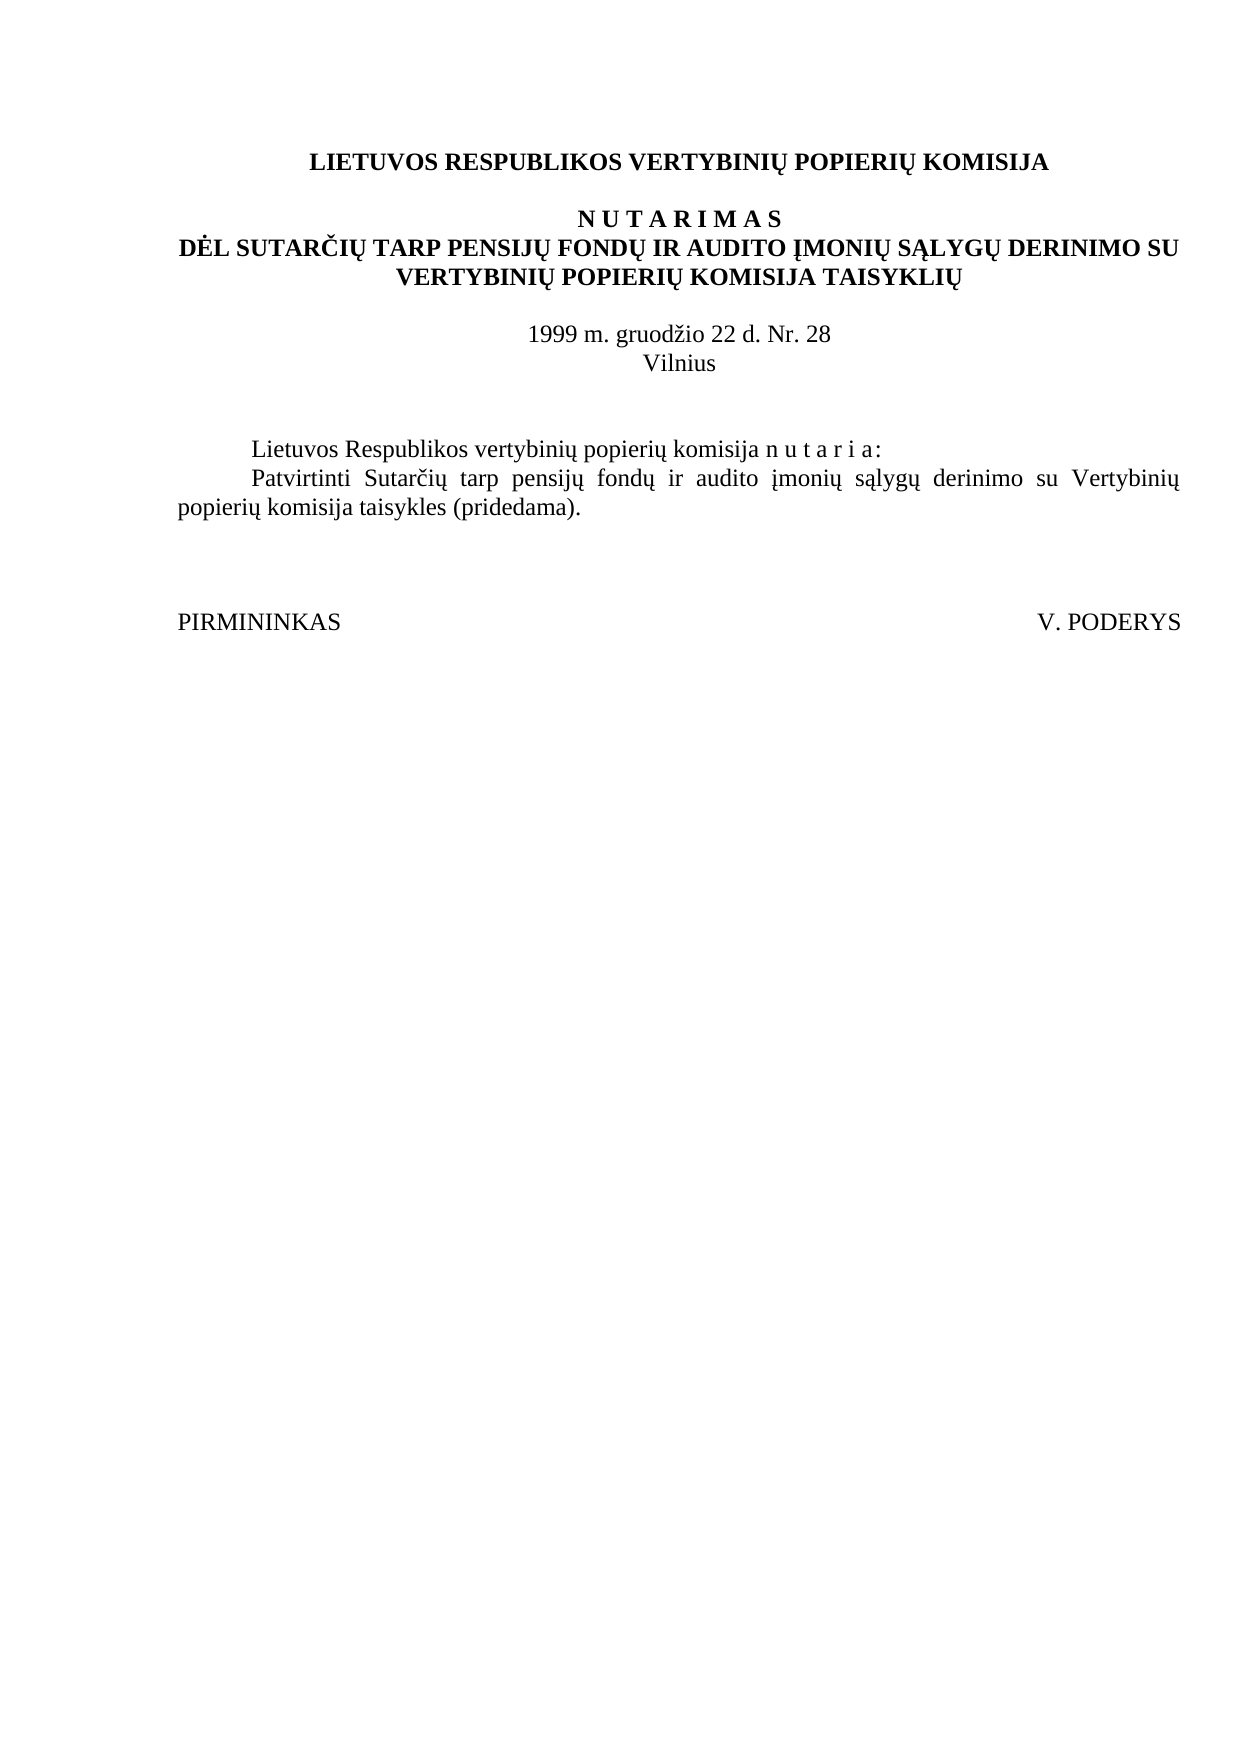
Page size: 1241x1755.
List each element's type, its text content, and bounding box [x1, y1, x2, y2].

text Vilnius [177, 348, 1181, 377]
text N U T A R I M A S [177, 204, 1181, 233]
text DĖL SUTARČIŲ TARP PENSIJŲ FONDŲ IR AUDITO ĮMONIŲ SĄLYGŲ DERINIMO SU VERTYBINIŲ POPIERIŲ KOMISIJA TAISYKLIŲ [177, 233, 1181, 291]
text LIETUVOS RESPUBLIKOS VERTYBINIŲ POPIERIŲ KOMISIJA [177, 147, 1181, 176]
text Lietuvos Respublikos vertybinių popierių komisija nutaria: [177, 434, 1181, 463]
text pirmininkas V. Poderys [177, 607, 1181, 636]
text Patvirtinti Sutarčių tarp pensijų fondų ir audito įmonių sąlygų derinimo su Vertybinių popierių komisija taisykles (pridedama). [177, 463, 1181, 521]
text 1999 m. gruodžio 22 d. Nr. 28 [177, 319, 1181, 348]
